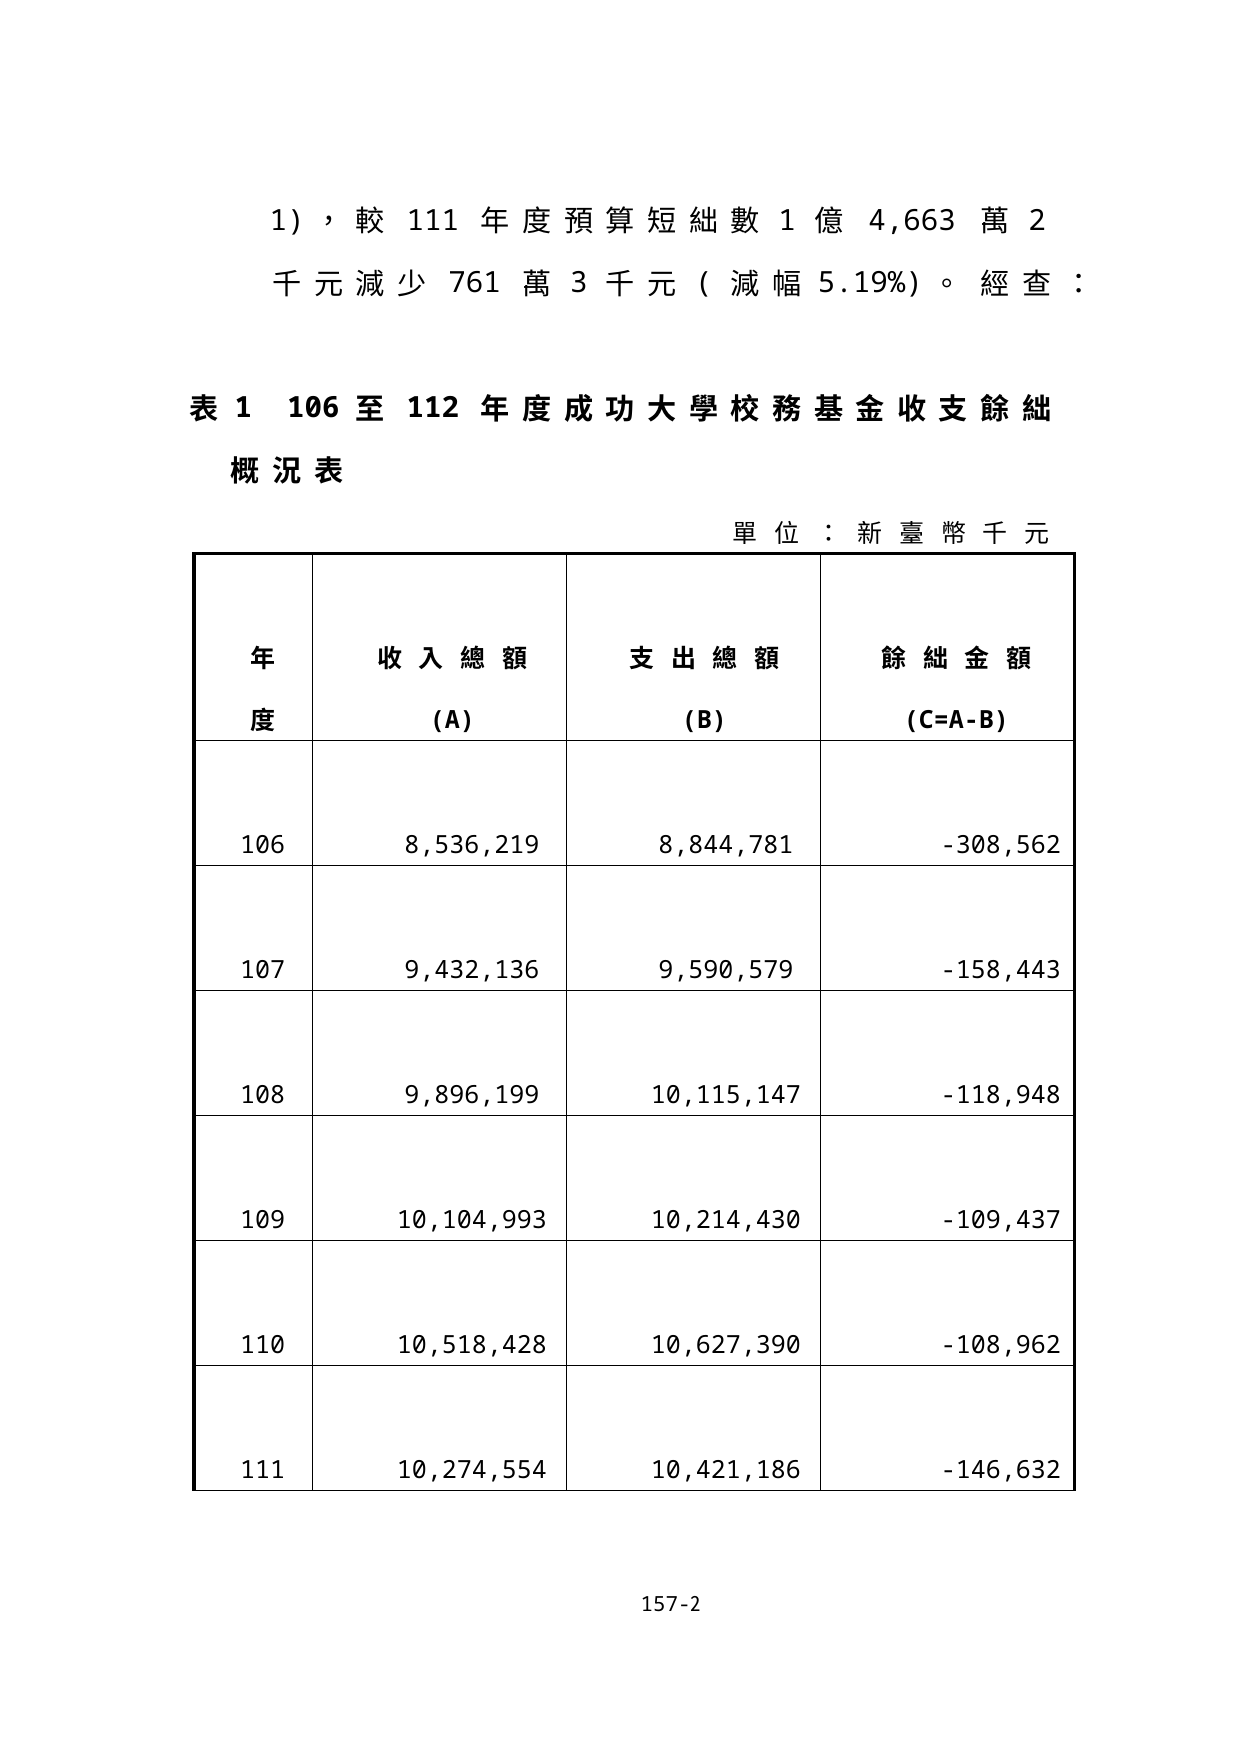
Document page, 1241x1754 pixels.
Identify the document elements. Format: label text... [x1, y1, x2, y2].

table_cell 108 [196, 991, 312, 1115]
table_header 餘絀金額(C=A-B) [821, 555, 1073, 740]
table_cell 10,627,390 [567, 1241, 820, 1365]
table_cell -109,437 [821, 1116, 1073, 1240]
text 成功大學校務基金112年度預算案編列收入總額(含業務收入及業務外收入)105億1,331萬7千元、支出總額(含業務成本與費用及業務外費用)106億5,233萬6千元，收支相抵後短絀1億3,901萬9千元(詳表1)，較111年度預算短絀數1億4,663萬2千元減少761萬3千元(減幅5.19%)。經查： [242, 177, 1058, 302]
table_cell 10,274,554 [313, 1366, 566, 1490]
table_cell -146,632 [821, 1366, 1073, 1490]
table_cell 9,432,136 [313, 866, 566, 990]
table_cell 10,421,186 [567, 1366, 820, 1490]
table_header 年 度 [196, 555, 312, 740]
table_cell -118,948 [821, 991, 1073, 1115]
table_cell -158,443 [821, 866, 1073, 990]
table_cell 8,536,219 [313, 741, 566, 865]
table_header 收入總額(A) [313, 555, 566, 740]
table_cell 10,214,430 [567, 1116, 820, 1240]
table_cell 10,518,428 [313, 1241, 566, 1365]
table_cell 107 [196, 866, 312, 990]
table_cell 111 [196, 1366, 312, 1490]
table_cell 106 [196, 741, 312, 865]
table_cell 110 [196, 1241, 312, 1365]
table_cell -308,562 [821, 741, 1073, 865]
table_cell 10,104,993 [313, 1116, 566, 1240]
table_cell 9,896,199 [313, 991, 566, 1115]
table_cell -108,962 [821, 1241, 1073, 1365]
table_cell 109 [196, 1116, 312, 1240]
table_cell 10,115,147 [567, 991, 820, 1115]
table_header 支出總額(B) [567, 555, 820, 740]
text 表1 106至112年度成功大學校務基金收支餘絀概況表 [183, 365, 1058, 490]
table_cell 8,844,781 [567, 741, 820, 865]
table_cell 9,590,579 [567, 866, 820, 990]
text 單位：新臺幣千元 [241, 490, 1058, 552]
